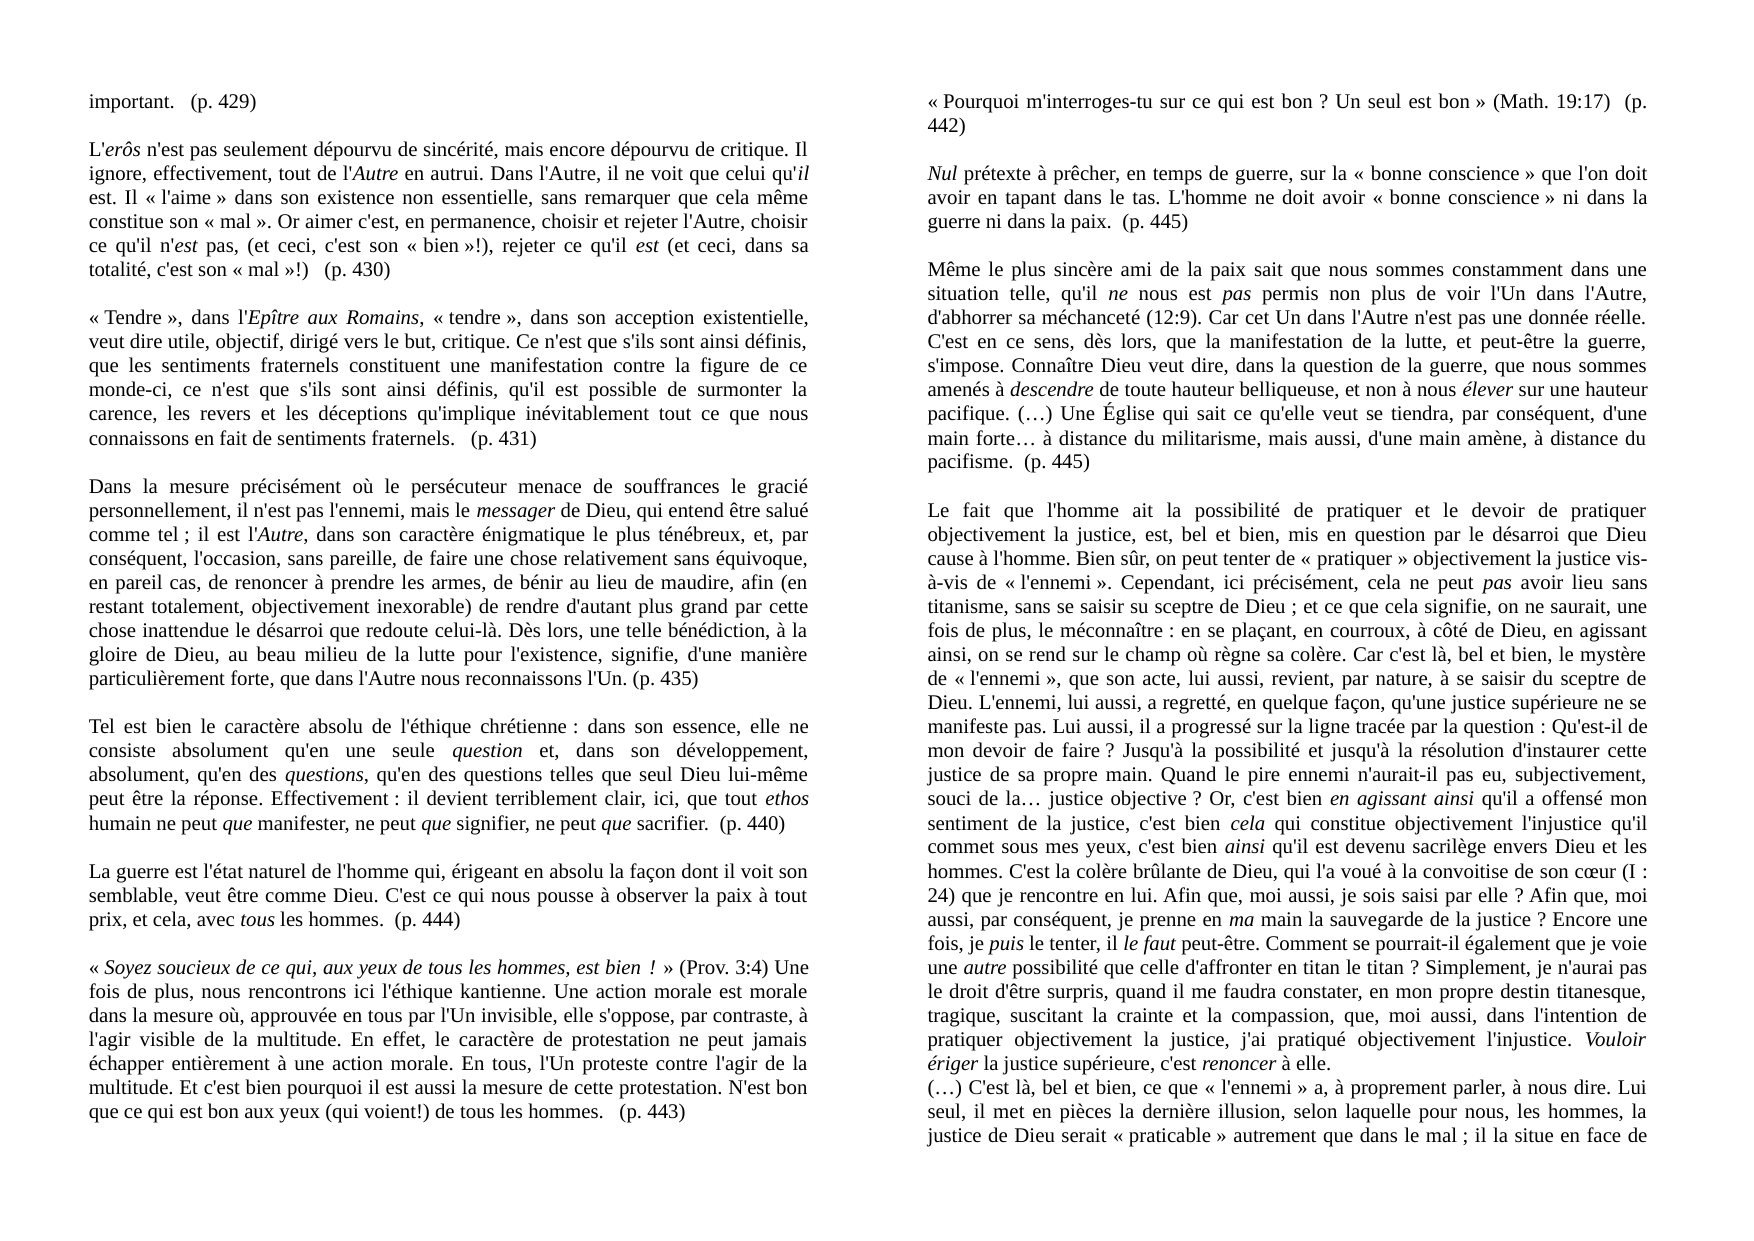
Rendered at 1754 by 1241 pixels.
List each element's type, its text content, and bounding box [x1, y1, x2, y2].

text Même le plus sincère ami de la paix sait que nous sommes constamment dans une situation telle, qu'il ne nous est pas permis non plus de voir l'Un dans l'Autre, d'abhorrer sa méchanceté (12:9). Car cet Un dans l'Autre n'est pas une donnée réelle. C'est en ce sens, dès lors, que la manifestation de la lutte, et peut-être la guerre, s'impose. Connaître Dieu veut dire, dans la question de la guerre, que nous sommes amenés à descendre de toute hauteur belliqueuse, et non à nous élever sur une hauteur pacifique. (…) Une Église qui sait ce qu'elle veut se tiendra, par conséquent, d'une main forte… à distance du militarisme, mais aussi, d'une main amène, à distance du pacifisme. (p. 445) [927, 257, 1648, 473]
text « Soyez soucieux de ce qui, aux yeux de tous les hommes, est bien ! » (Prov. 3:4) Une fois de plus, nous rencontrons ici l'éthique kantienne. Une action morale est morale dans la mesure où, approuvée en tous par l'Un invisible, elle s'oppose, par contraste, à l'agir visible de la multitude. En effet, le caractère de protestation ne peut jamais échapper entièrement à une action morale. En tous, l'Un proteste contre l'agir de la multitude. Et c'est bien pourquoi il est aussi la mesure de cette protestation. N'est bon que ce qui est bon aux yeux (qui voient!) de tous les hommes. (p. 443) [88, 955, 809, 1123]
text Le fait que l'homme ait la possibilité de pratiquer et le devoir de pratiquer objectivement la justice, est, bel et bien, mis en question par le désarroi que Dieu cause à l'homme. Bien sûr, on peut tenter de « pratiquer » objectivement la justice vis-à-vis de « l'ennemi ». Cependant, ici précisément, cela ne peut pas avoir lieu sans titanisme, sans se saisir su sceptre de Dieu ; et ce que cela signifie, on ne saurait, une fois de plus, le méconnaître : en se plaçant, en courroux, à côté de Dieu, en agissant ainsi, on se rend sur le champ où règne sa colère. Car c'est là, bel et bien, le mystère de « l'ennemi », que son acte, lui aussi, revient, par nature, à se saisir du sceptre de Dieu. L'ennemi, lui aussi, a regretté, en quelque façon, qu'une justice supérieure ne se manifeste pas. Lui aussi, il a progressé sur la ligne tracée par la question : Qu'est-il de mon devoir de faire ? Jusqu'à la possibilité et jusqu'à la résolution d'instaurer cette justice de sa propre main. Quand le pire ennemi n'aurait-il pas eu, subjectivement, souci de la… justice objective ? Or, c'est bien en agissant ainsi qu'il a offensé mon sentiment de la justice, c'est bien cela qui constitue objectivement l'injustice qu'il commet sous mes yeux, c'est bien ainsi qu'il est devenu sacrilège envers Dieu et les hommes. C'est la colère brûlante de Dieu, qui l'a voué à la convoitise de son cœur (I : 24) que je rencontre en lui. Afin que, moi aussi, je sois saisi par elle ? Afin que, moi aussi, par conséquent, je prenne en ma main la sauvegarde de la justice ? Encore une fois, je puis le tenter, il le faut peut-être. Comment se pourrait-il également que je voie une autre possibilité que celle d'affronter en titan le titan ? Simplement, je n'aurai pas le droit d'être surpris, quand il me faudra constater, en mon propre destin titanesque, tragique, suscitant la crainte et la compassion, que, moi aussi, dans l'intention de pratiquer objectivement la justice, j'ai pratiqué objectivement l'injustice. Vouloir ériger la justice supérieure, c'est renoncer à elle. [927, 498, 1648, 1075]
text (…) C'est là, bel et bien, ce que « l'ennemi » a, à proprement parler, à nous dire. Lui seul, il met en pièces la dernière illusion, selon laquelle pour nous, les hommes, la justice de Dieu serait « praticable » autrement que dans le mal ; il la situe en face de [927, 1075, 1648, 1147]
text Tel est bien le caractère absolu de l'éthique chrétienne : dans son essence, elle ne consiste absolument qu'en une seule question et, dans son développement, absolument, qu'en des questions, qu'en des questions telles que seul Dieu lui-même peut être la réponse. Effectivement : il devient terriblement clair, ici, que tout ethos humain ne peut que manifester, ne peut que signifier, ne peut que sacrifier. (p. 440) [88, 714, 809, 834]
text L'erôs n'est pas seulement dépourvu de sincérité, mais encore dépourvu de critique. Il ignore, effectivement, tout de l'Autre en autrui. Dans l'Autre, il ne voit que celui qu'il est. Il « l'aime » dans son existence non essentielle, sans remarquer que cela même constitue son « mal ». Or aimer c'est, en permanence, choisir et rejeter l'Autre, choisir ce qu'il n'est pas, (et ceci, c'est son « bien »!), rejeter ce qu'il est (et ceci, dans sa totalité, c'est son « mal »!) (p. 430) [88, 137, 809, 281]
text « Pourquoi m'interroges-tu sur ce qui est bon ? Un seul est bon » (Math. 19:17) (p. 442) [927, 88, 1648, 137]
text « Tendre », dans l'Epître aux Romains, « tendre », dans son acception existentielle, veut dire utile, objectif, dirigé vers le but, critique. Ce n'est que s'ils sont ainsi définis, que les sentiments fraternels constituent une manifestation contre la figure de ce monde-ci, ce n'est que s'ils sont ainsi définis, qu'il est possible de surmonter la carence, les revers et les déceptions qu'implique inévitablement tout ce que nous connaissons en fait de sentiments fraternels. (p. 431) [88, 305, 809, 449]
text important. (p. 429) [88, 88, 809, 113]
text Nul prétexte à prêcher, en temps de guerre, sur la « bonne conscience » que l'on doit avoir en tapant dans le tas. L'homme ne doit avoir « bonne conscience » ni dans la guerre ni dans la paix. (p. 445) [927, 161, 1648, 233]
text Dans la mesure précisément où le persécuteur menace de souffrances le gracié personnellement, il n'est pas l'ennemi, mais le messager de Dieu, qui entend être salué comme tel ; il est l'Autre, dans son caractère énigmatique le plus ténébreux, et, par conséquent, l'occasion, sans pareille, de faire une chose relativement sans équivoque, en pareil cas, de renoncer à prendre les armes, de bénir au lieu de maudire, afin (en restant totalement, objectivement inexorable) de rendre d'autant plus grand par cette chose inattendue le désarroi que redoute celui-là. Dès lors, une telle bénédiction, à la gloire de Dieu, au beau milieu de la lutte pour l'existence, signifie, d'une manière particulièrement forte, que dans l'Autre nous reconnaissons l'Un. (p. 435) [88, 473, 809, 690]
text La guerre est l'état naturel de l'homme qui, érigeant en absolu la façon dont il voit son semblable, veut être comme Dieu. C'est ce qui nous pousse à observer la paix à tout prix, et cela, avec tous les hommes. (p. 444) [88, 858, 809, 931]
